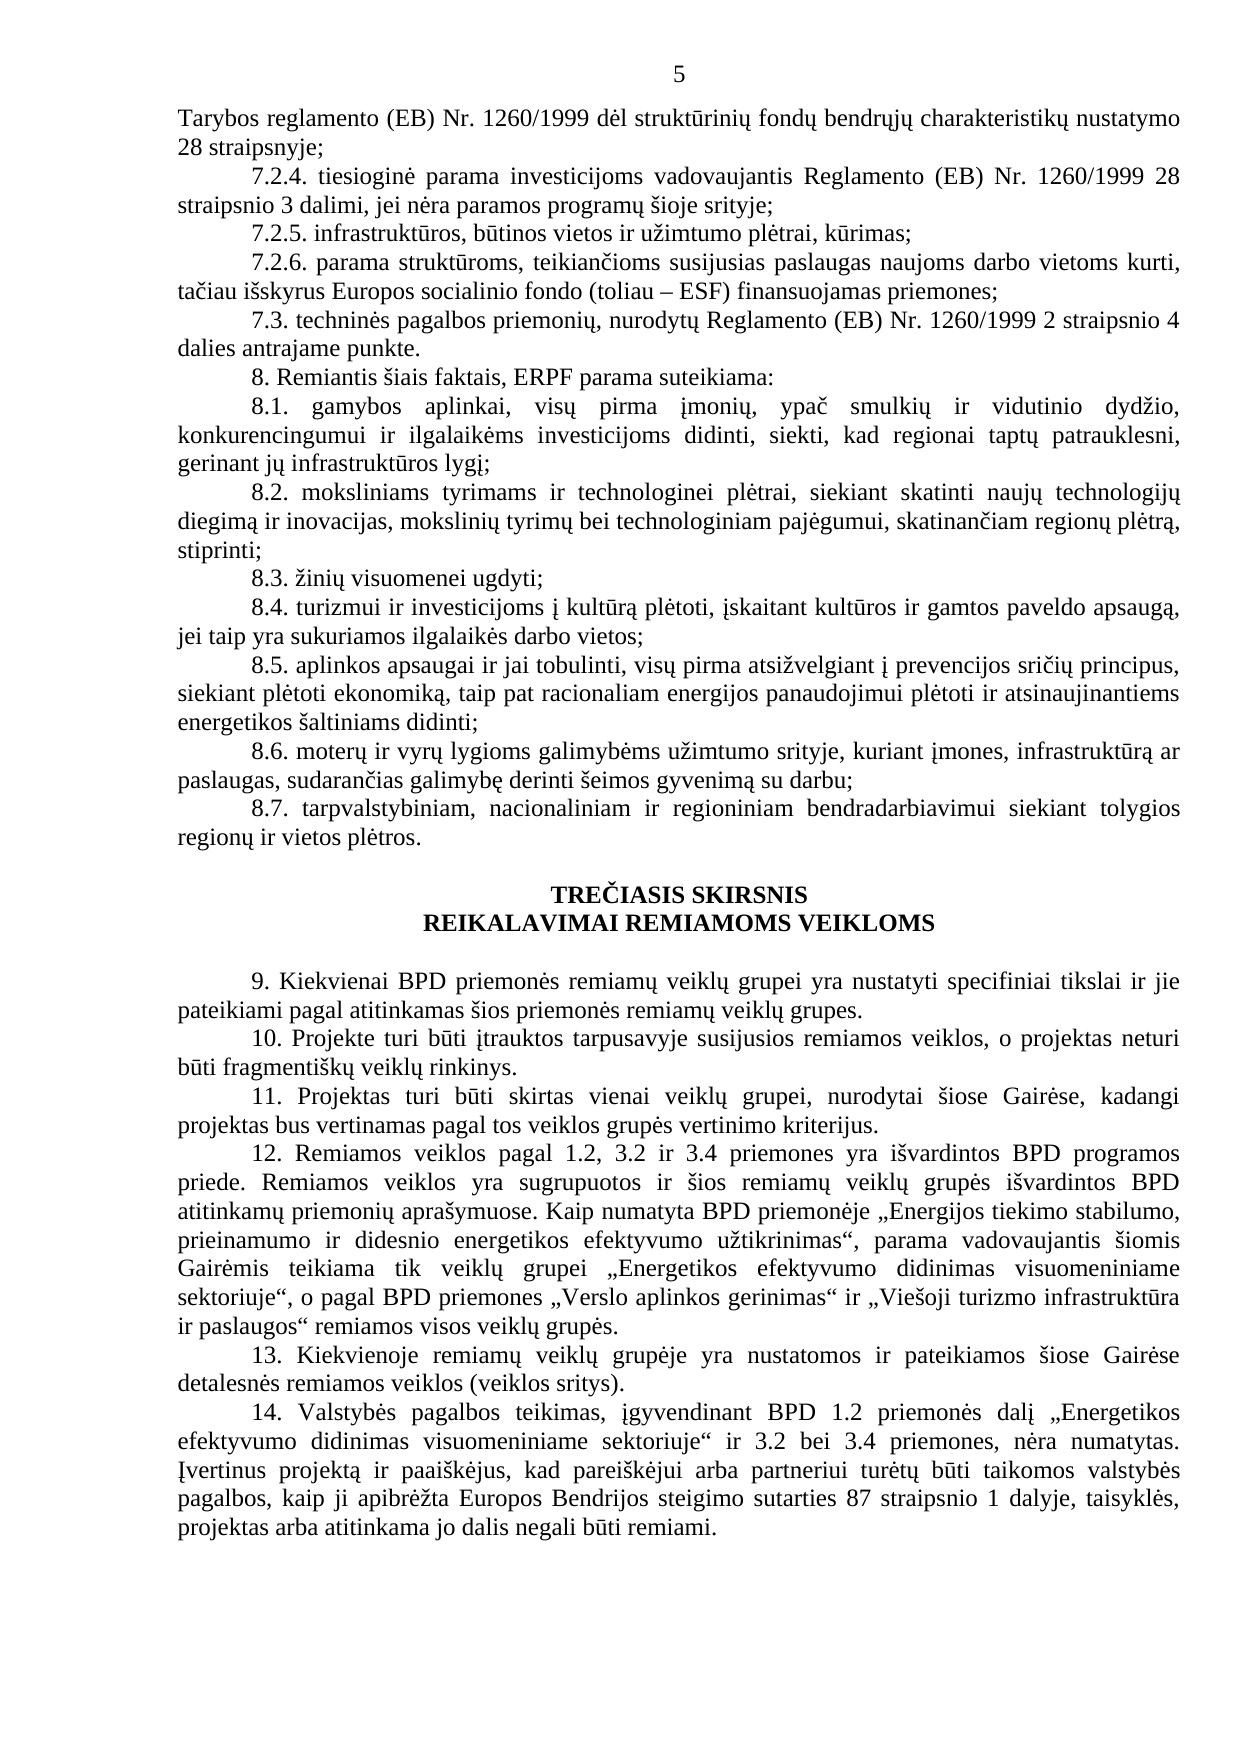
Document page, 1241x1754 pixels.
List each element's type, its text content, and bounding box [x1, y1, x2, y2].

text Tarybos reglamento (EB) Nr. 1260/1999 dėl struktūrinių fondų bendrųjų charakteristikų nustatymo 28 straipsnyje; [177, 103, 1181, 161]
text 8.5. aplinkos apsaugai ir jai tobulinti, visų pirma atsižvelgiant į prevencijos sričių principus, siekiant plėtoti ekonomiką, taip pat racionaliam energijos panaudojimui plėtoti ir atsinaujinantiems energetikos šaltiniams didinti; [177, 650, 1181, 736]
text 12. Remiamos veiklos pagal 1.2, 3.2 ir 3.4 priemones yra išvardintos BPD programos priede. Remiamos veiklos yra sugrupuotos ir šios remiamų veiklų grupės išvardintos BPD atitinkamų priemonių aprašymuose. Kaip numatyta BPD priemonėje „Energijos tiekimo stabilumo, prieinamumo ir didesnio energetikos efektyvumo užtikrinimas“, parama vadovaujantis šiomis Gairėmis teikiama tik veiklų grupei „Energetikos efektyvumo didinimas visuomeniniame sektoriuje“, o pagal BPD priemones „Verslo aplinkos gerinimas“ ir „Viešoji turizmo infrastruktūra ir paslaugos“ remiamos visos veiklų grupės. [177, 1138, 1181, 1340]
text 10. Projekte turi būti įtrauktos tarpusavyje susijusios remiamos veiklos, o projektas neturi būti fragmentiškų veiklų rinkinys. [177, 1023, 1181, 1081]
text 14. Valstybės pagalbos teikimas, įgyvendinant BPD 1.2 priemonės dalį „Energetikos efektyvumo didinimas visuomeniniame sektoriuje“ ir 3.2 bei 3.4 priemones, nėra numatytas. Įvertinus projektą ir paaiškėjus, kad pareiškėjui arba partneriui turėtų būti taikomos valstybės pagalbos, kaip ji apibrėžta Europos Bendrijos steigimo sutarties 87 straipsnio 1 dalyje, taisyklės, projektas arba atitinkama jo dalis negali būti remiami. [177, 1397, 1181, 1541]
text trečiasis skirsnis [177, 880, 1181, 908]
text 8.3. žinių visuomenei ugdyti; [177, 563, 1181, 592]
text 8.2. moksliniams tyrimams ir technologinei plėtrai, siekiant skatinti naujų technologijų diegimą ir inovacijas, mokslinių tyrimų bei technologiniam pajėgumui, skatinančiam regionų plėtrą, stiprinti; [177, 477, 1181, 563]
text 7.2.4. tiesioginė parama investicijoms vadovaujantis Reglamento (EB) Nr. 1260/1999 28 straipsnio 3 dalimi, jei nėra paramos programų šioje srityje; [177, 161, 1181, 218]
text 8.4. turizmui ir investicijoms į kultūrą plėtoti, įskaitant kultūros ir gamtos paveldo apsaugą, jei taip yra sukuriamos ilgalaikės darbo vietos; [177, 592, 1181, 650]
text 8.7. tarpvalstybiniam, nacionaliniam ir regioniniam bendradarbiavimui siekiant tolygios regionų ir vietos plėtros. [177, 793, 1181, 851]
text 11. Projektas turi būti skirtas vienai veiklų grupei, nurodytai šiose Gairėse, kadangi projektas bus vertinamas pagal tos veiklos grupės vertinimo kriterijus. [177, 1081, 1181, 1138]
text 7.2.5. infrastruktūros, būtinos vietos ir užimtumo plėtrai, kūrimas; [177, 218, 1181, 247]
text 7.3. techninės pagalbos priemonių, nurodytų Reglamento (EB) Nr. 1260/1999 2 straipsnio 4 dalies antrajame punkte. [177, 305, 1181, 362]
text 7.2.6. parama struktūroms, teikiančioms susijusias paslaugas naujoms darbo vietoms kurti, tačiau išskyrus Europos socialinio fondo (toliau – ESF) finansuojamas priemones; [177, 247, 1181, 305]
text 13. Kiekvienoje remiamų veiklų grupėje yra nustatomos ir pateikiamos šiose Gairėse detalesnės remiamos veiklos (veiklos sritys). [177, 1340, 1181, 1397]
text reikalavimai remiamoms veikloms [177, 908, 1181, 937]
text 8.1. gamybos aplinkai, visų pirma įmonių, ypač smulkių ir vidutinio dydžio, konkurencingumui ir ilgalaikėms investicijoms didinti, siekti, kad regionai taptų patrauklesni, gerinant jų infrastruktūros lygį; [177, 391, 1181, 477]
text 8.6. moterų ir vyrų lygioms galimybėms užimtumo srityje, kuriant įmones, infrastruktūrą ar paslaugas, sudarančias galimybę derinti šeimos gyvenimą su darbu; [177, 736, 1181, 793]
text 9. Kiekvienai BPD priemonės remiamų veiklų grupei yra nustatyti specifiniai tikslai ir jie pateikiami pagal atitinkamas šios priemonės remiamų veiklų grupes. [177, 966, 1181, 1023]
text 8. Remiantis šiais faktais, ERPF parama suteikiama: [177, 362, 1181, 391]
